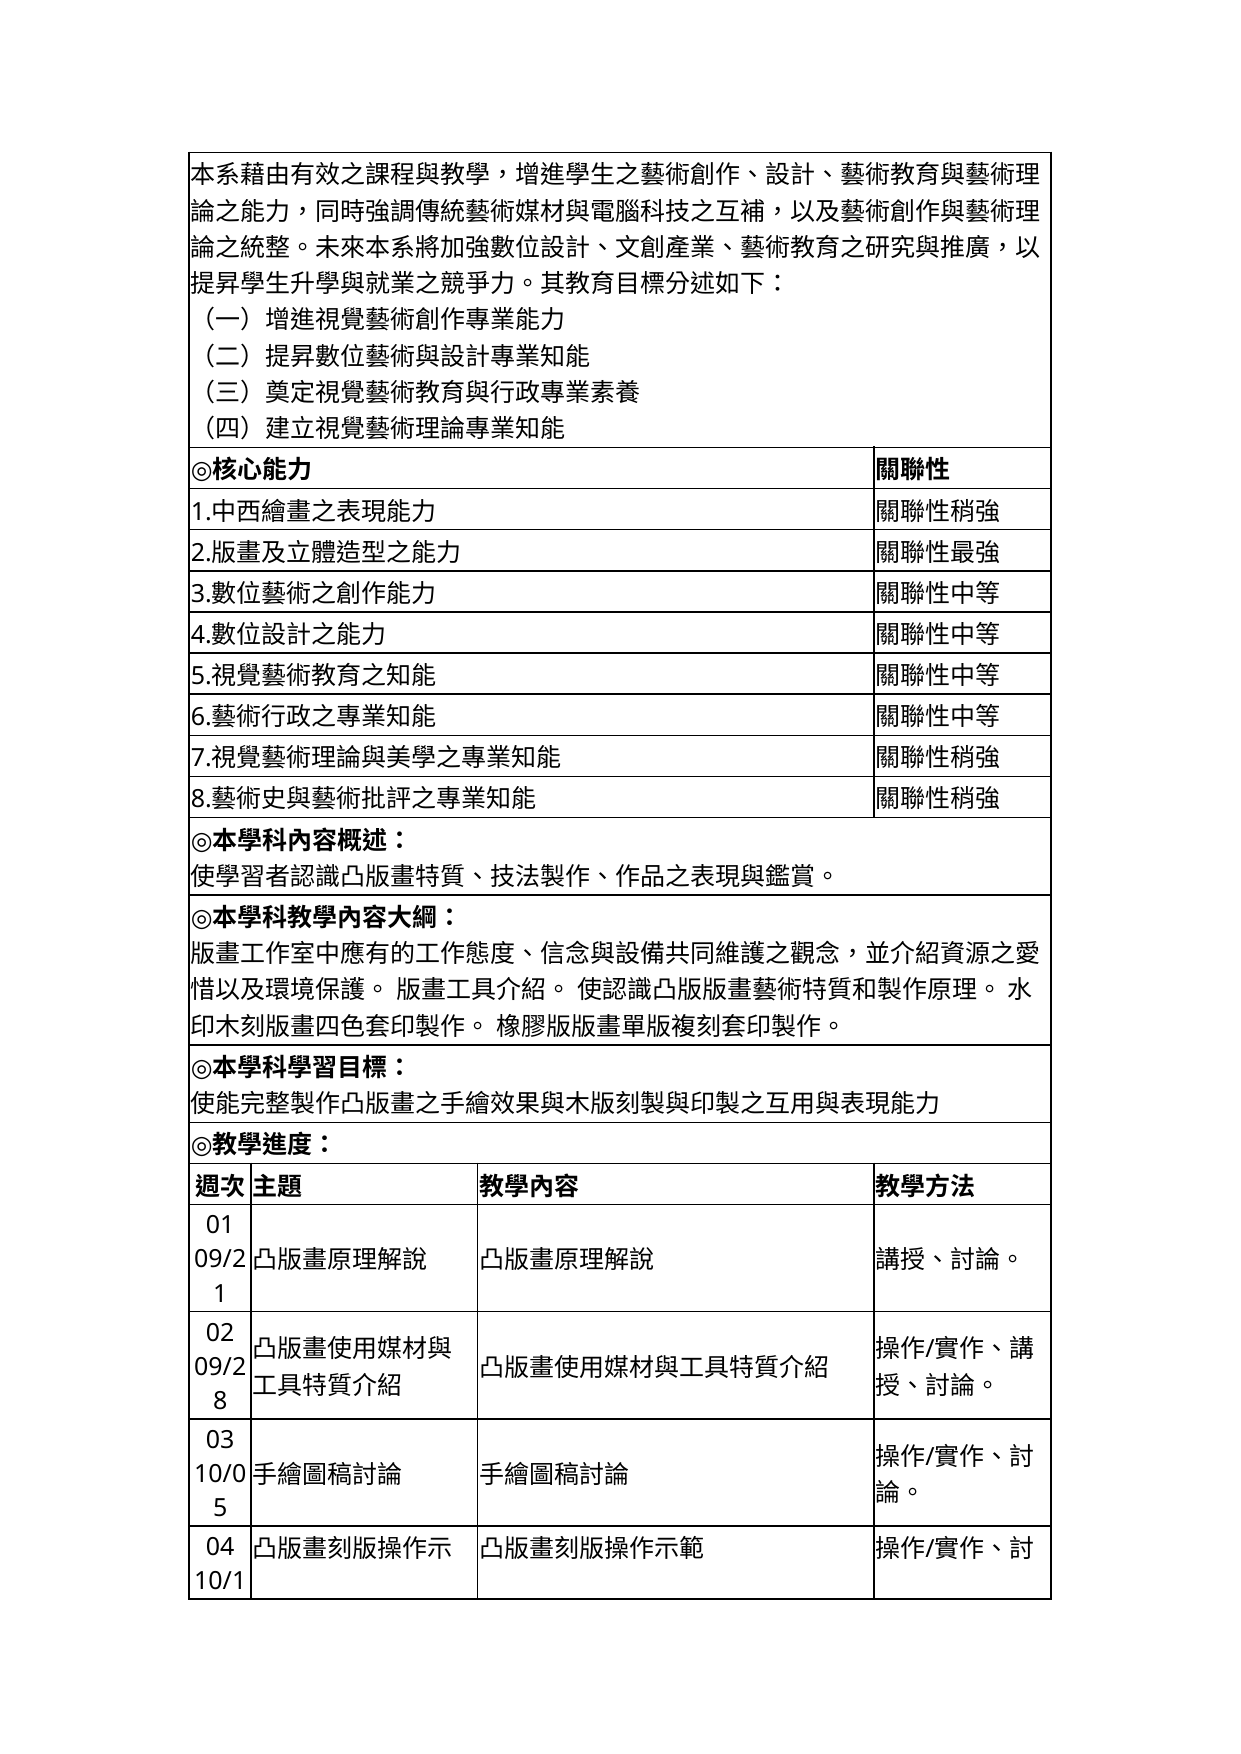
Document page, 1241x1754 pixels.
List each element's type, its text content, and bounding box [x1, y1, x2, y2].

table_cell 教學內容 [478, 1164, 873, 1204]
table_cell 凸版畫使用媒材與工具特質介紹 [478, 1312, 873, 1418]
table_cell 凸版畫使用媒材與工具特質介紹 [252, 1312, 477, 1418]
table_cell ◎核心能力 [190, 448, 873, 488]
table_cell 2.版畫及立體造型之能力 [190, 530, 873, 570]
table_cell 操作/實作、討 [875, 1527, 1050, 1598]
table_cell ◎教學進度： [190, 1123, 1050, 1163]
table_cell 關聯性中等 [875, 654, 1050, 693]
table_cell 5.視覺藝術教育之知能 [190, 654, 873, 693]
table_cell 關聯性稍強 [875, 736, 1050, 776]
table_cell ◎本學科教學內容大綱： 版畫工作室中應有的工作態度、信念與設備共同維護之觀念，並介紹資源之愛惜以及環境保護。 版畫工具介紹。 使認識凸版版畫藝術特質和製作原理。 水印木刻版畫四色套印製作。 橡膠版版畫單版複刻套印製作。 [190, 896, 1050, 1044]
table_cell 關聯性稍強 [875, 777, 1050, 817]
table_cell 關聯性中等 [875, 613, 1050, 652]
table_cell 8.藝術史與藝術批評之專業知能 [190, 777, 873, 817]
table_cell 4.數位設計之能力 [190, 613, 873, 652]
table_cell 操作/實作、討論。 [875, 1420, 1050, 1525]
table_cell 凸版畫刻版操作示範 [478, 1527, 873, 1598]
table_cell ◎本學科學習目標： 使能完整製作凸版畫之手繪效果與木版刻製與印製之互用與表現能力 [190, 1046, 1050, 1121]
table_cell 凸版畫刻版操作示 [252, 1527, 477, 1598]
table_cell 凸版畫原理解說 [478, 1205, 873, 1311]
table_header 本系藉由有效之課程與教學，增進學生之藝術創作、設計、藝術教育與藝術理論之能力，同時強調傳統藝術媒材與電腦科技之互補，以及藝術創作與藝術理論之統整。未來本系將加強數位設計、文創產業、藝術教育之研究與推廣，以提昇學生升學與就業之競爭力。其教育目標分述如下： （一）增進視覺藝術創作專業能力 （二）提昇數位藝術與設計專業知能 （三）奠定視覺藝術教育與行政專業素養 （四）建立視覺藝術理論專業知能 [190, 153, 1050, 446]
table_cell 關聯性中等 [875, 695, 1050, 734]
table_cell 關聯性稍強 [875, 489, 1050, 529]
table_cell 手繪圖稿討論 [478, 1420, 873, 1525]
table_cell ◎本學科內容概述： 使學習者認識凸版畫特質、技法製作、作品之表現與鑑賞。 [190, 818, 1050, 894]
table_cell 04 10/1 [190, 1527, 250, 1598]
table_cell 7.視覺藝術理論與美學之專業知能 [190, 736, 873, 776]
table_cell 教學方法 [875, 1164, 1050, 1204]
table_cell 3.數位藝術之創作能力 [190, 572, 873, 611]
table_cell 週次 [190, 1164, 250, 1204]
table_cell 03 10/05 [190, 1420, 250, 1525]
table_cell 6.藝術行政之專業知能 [190, 695, 873, 734]
table_cell 1.中西繪畫之表現能力 [190, 489, 873, 529]
table_cell 主題 [252, 1164, 477, 1204]
table_cell 關聯性中等 [875, 572, 1050, 611]
table_cell 關聯性最強 [875, 530, 1050, 570]
table_cell 手繪圖稿討論 [252, 1420, 477, 1525]
table_cell 02 09/28 [190, 1312, 250, 1418]
table_cell 凸版畫原理解說 [252, 1205, 477, 1311]
table_cell 關聯性 [875, 448, 1050, 488]
table_cell 01 09/21 [190, 1205, 250, 1311]
table_cell 操作/實作、講授、討論。 [875, 1312, 1050, 1418]
table_cell 講授、討論。 [875, 1205, 1050, 1311]
